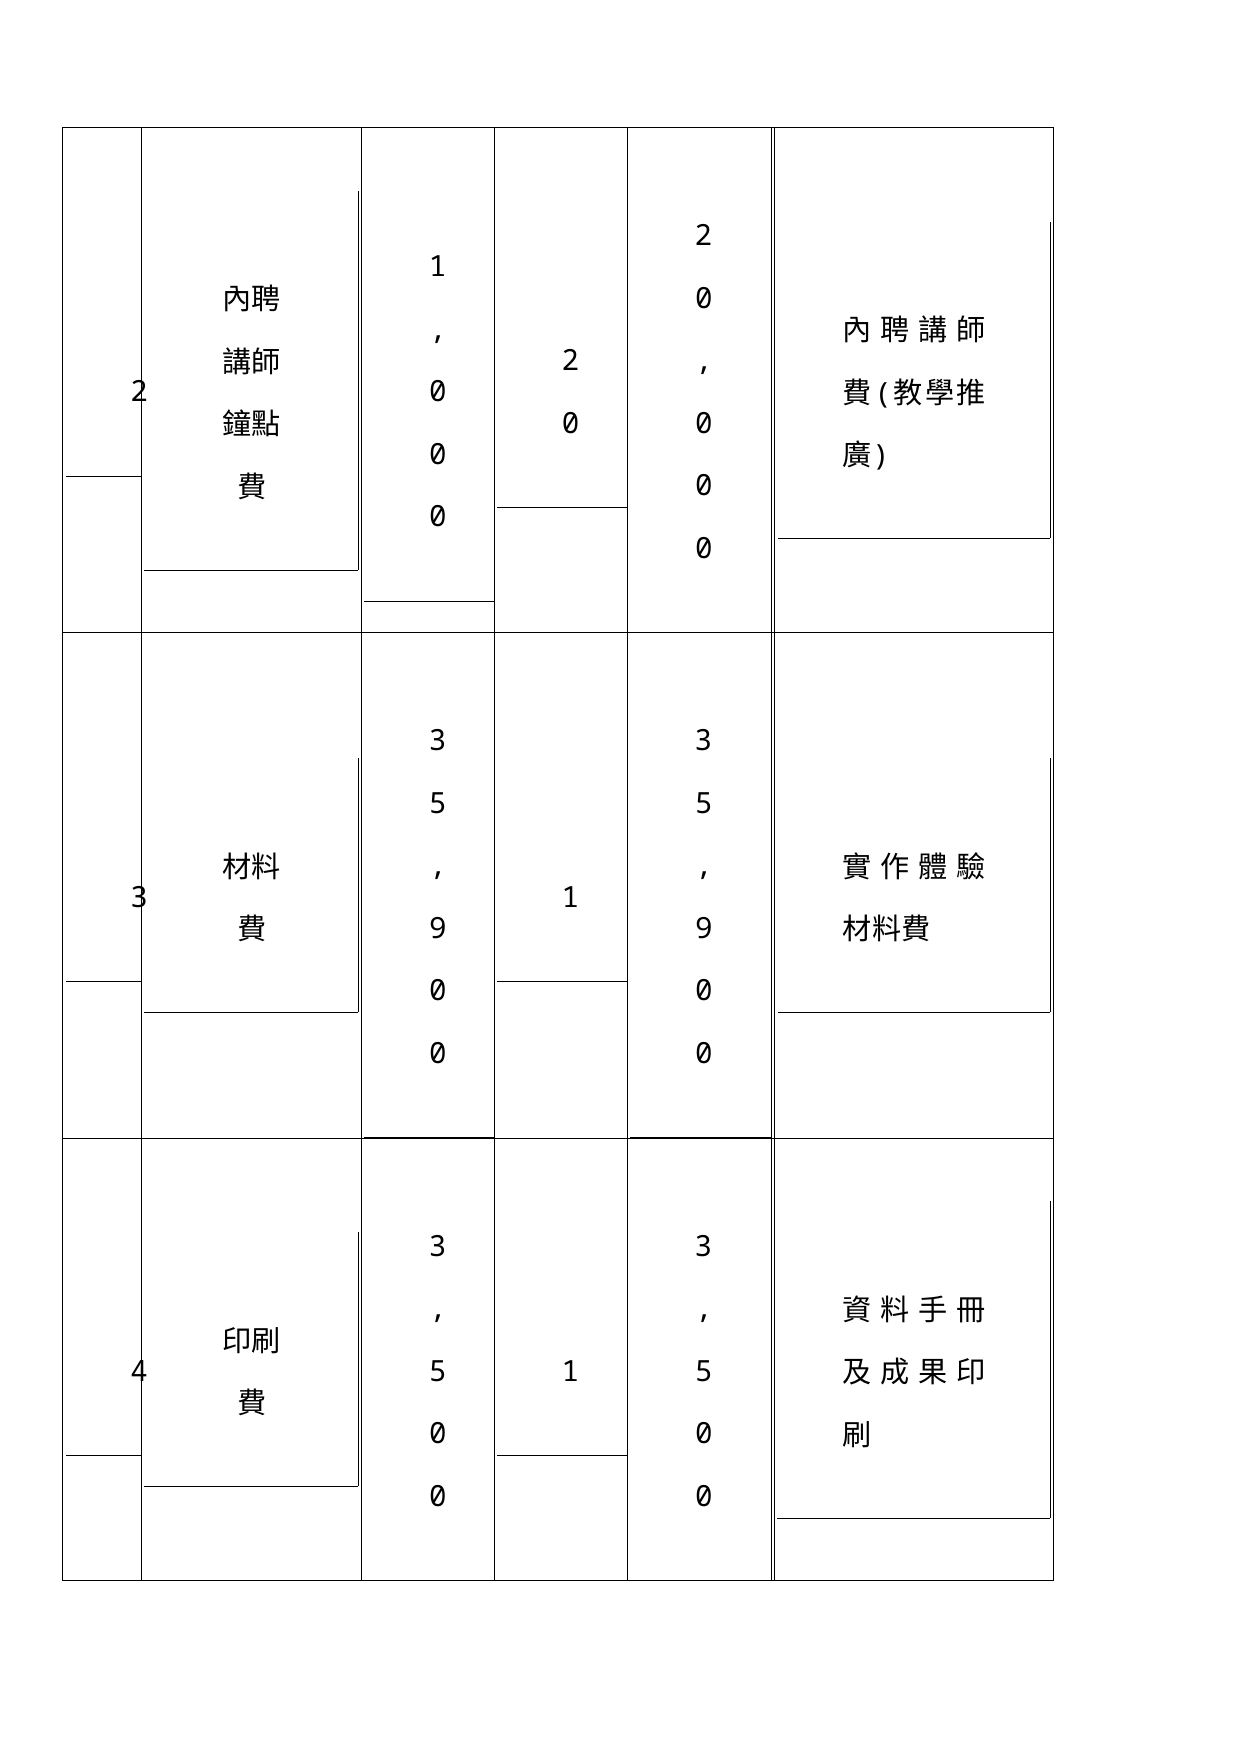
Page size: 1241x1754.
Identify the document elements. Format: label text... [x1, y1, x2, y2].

table_cell 4 [63, 1139, 141, 1580]
table_cell 20 [495, 128, 627, 632]
table_cell 3,500 [628, 1139, 771, 1580]
table_cell 2 [63, 128, 141, 632]
table_cell 印刷費 [142, 1139, 361, 1580]
table_cell 3,500 [362, 1139, 494, 1580]
table_cell 資料手冊及成果印刷 [775, 1139, 1053, 1580]
table_cell 材料費 [142, 633, 361, 1137]
table_cell 1 [495, 633, 627, 1137]
table_cell 3 [63, 633, 141, 1137]
table_cell 內聘講師費(教學推廣) [775, 128, 1053, 632]
table_cell 35,900 [362, 633, 494, 1137]
table_cell 實作體驗材料費 [775, 633, 1053, 1137]
table_cell 內聘講師鐘點費 [142, 128, 361, 632]
table_cell 1 [495, 1139, 627, 1580]
table_cell 1,000 [362, 128, 494, 632]
table_cell 35,900 [628, 633, 771, 1137]
table_cell 20,000 [628, 128, 771, 632]
